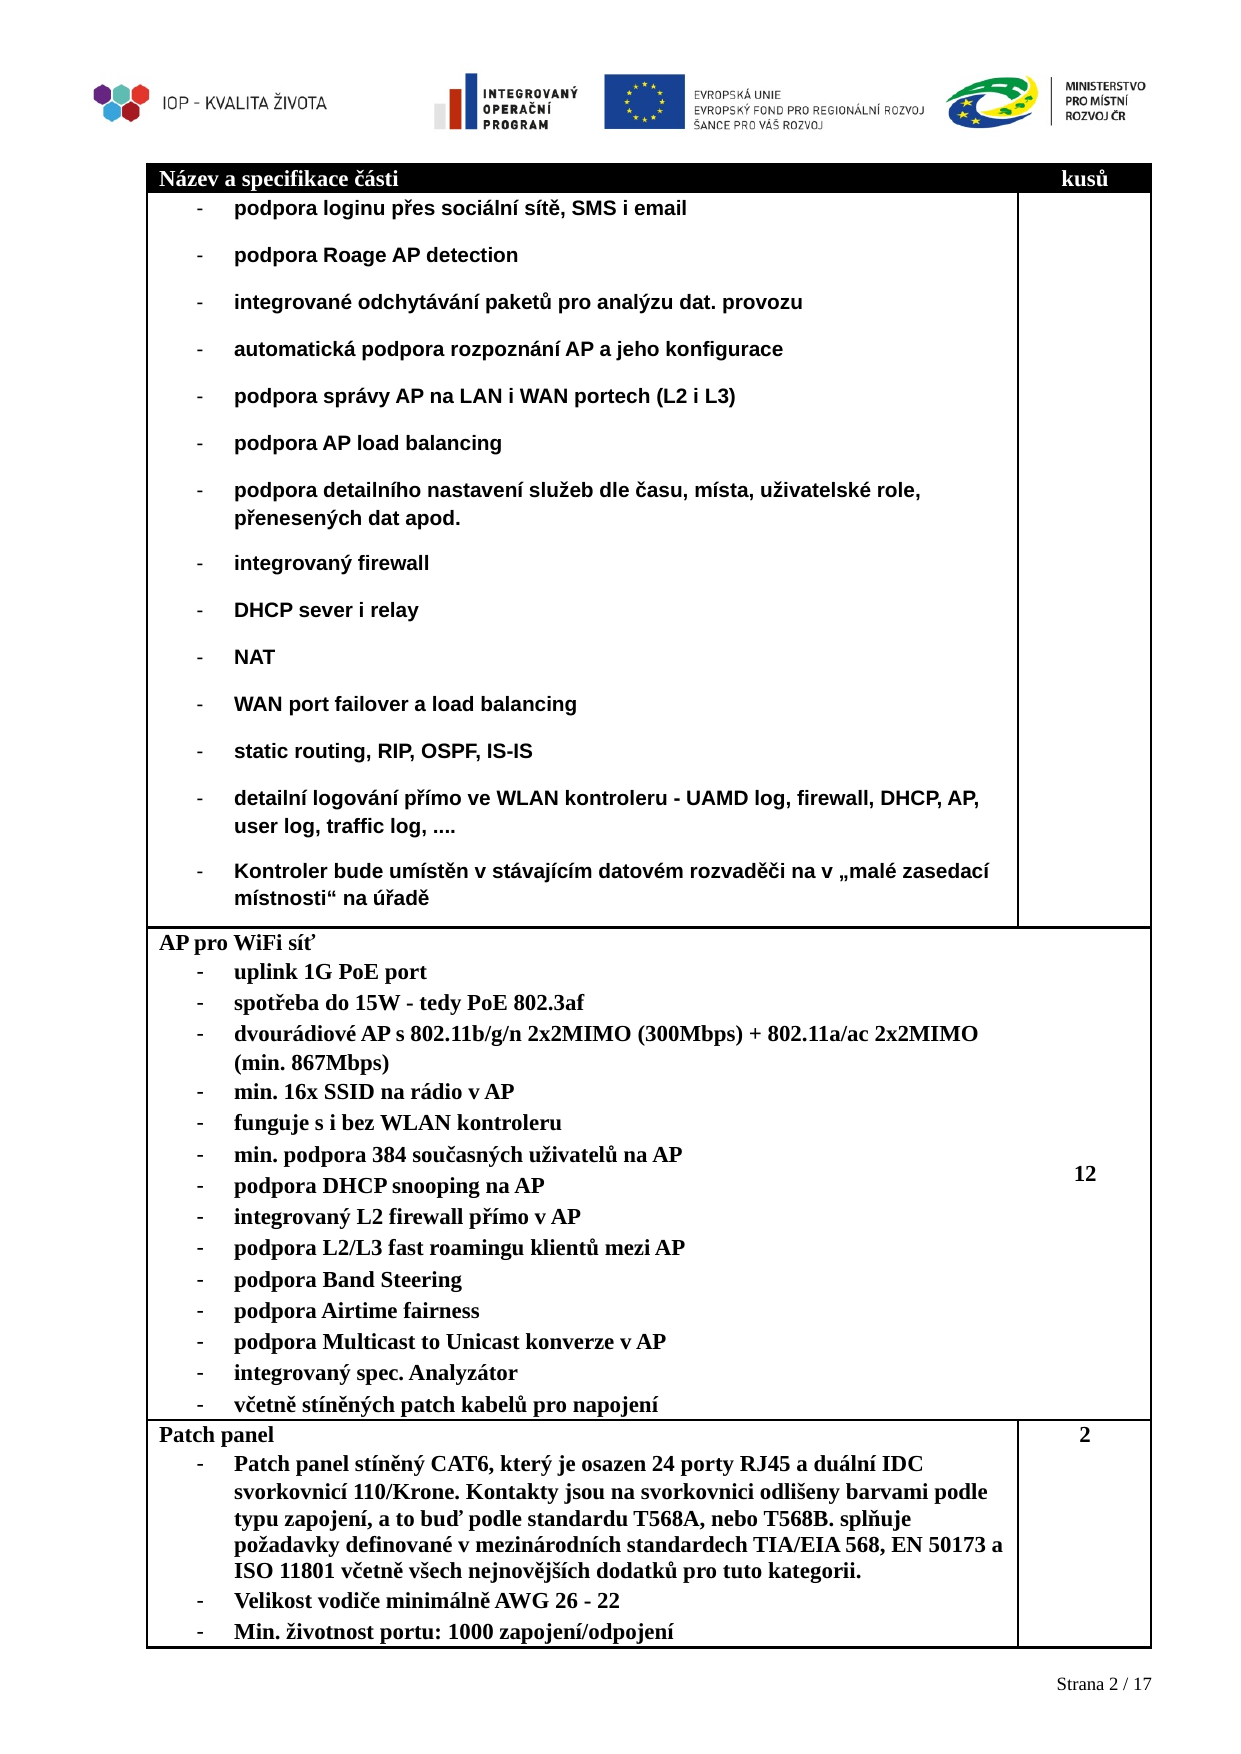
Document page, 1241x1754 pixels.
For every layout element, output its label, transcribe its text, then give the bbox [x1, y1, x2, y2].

table_header kusů [1018, 165, 1150, 191]
picture [74, 62, 1178, 141]
table_cell AP pro WiFi síť uplink 1G PoE port spotřeba do 15W - tedy PoE 802.3af dvourádiové AP s 802.11b/g/n 2x2MIMO (300Mbps) + 802.11a/ac 2x2MIMO (min. 867Mbps) min. 16x SSID na rádio v AP funguje s i bez WLAN kontroleru min. podpora 384 současných uživatelů na AP podpora DHCP snooping na AP integrovaný L2 firewall přímo v AP podpora L2/L3 fast roamingu klientů mezi AP podpora Band Steering podpora Airtime fairness podpora Multicast to Unicast konverze v AP integrovaný spec. Analyzátor včetně stíněných patch kabelů pro napojení [148, 929, 1018, 1419]
table_cell 12 [1018, 929, 1150, 1419]
table_cell [1019, 193, 1150, 926]
table_cell 2 [1019, 1421, 1150, 1646]
table_cell podpora loginu přes sociální sítě, SMS i email podpora Roage AP detection integrované odchytávání paketů pro analýzu dat. provozu automatická podpora rozpoznání AP a jeho konfigurace podpora správy AP na LAN i WAN portech (L2 i L3) podpora AP load balancing podpora detailního nastavení služeb dle času, místa, uživatelské role, přenesených dat apod. integrovaný firewall DHCP sever i relay NAT WAN port failover a load balancing static routing, RIP, OSPF, IS-IS detailní logování přímo ve WLAN kontroleru - UAMD log, firewall, DHCP, AP, user log, traffic log, .... Kontroler bude umístěn v stávajícím datovém rozvaděči na v „malé zasedací místnosti“ na úřadě [148, 193, 1017, 926]
table_cell Patch panel Patch panel stíněný CAT6, který je osazen 24 porty RJ45 a duální IDC svorkovnicí 110/Krone. Kontakty jsou na svorkovnici odlišeny barvami podle typu zapojení, a to buď podle standardu T568A, nebo T568B. splňuje požadavky definované v mezinárodních standardech TIA/EIA 568, EN 50173 a ISO 11801 včetně všech nejnovějších dodatků pro tuto kategorii. Velikost vodiče minimálně AWG 26 - 22 Min. životnost portu: 1000 zapojení/odpojení [148, 1421, 1017, 1646]
table_header Název a specifikace části [148, 165, 1018, 191]
